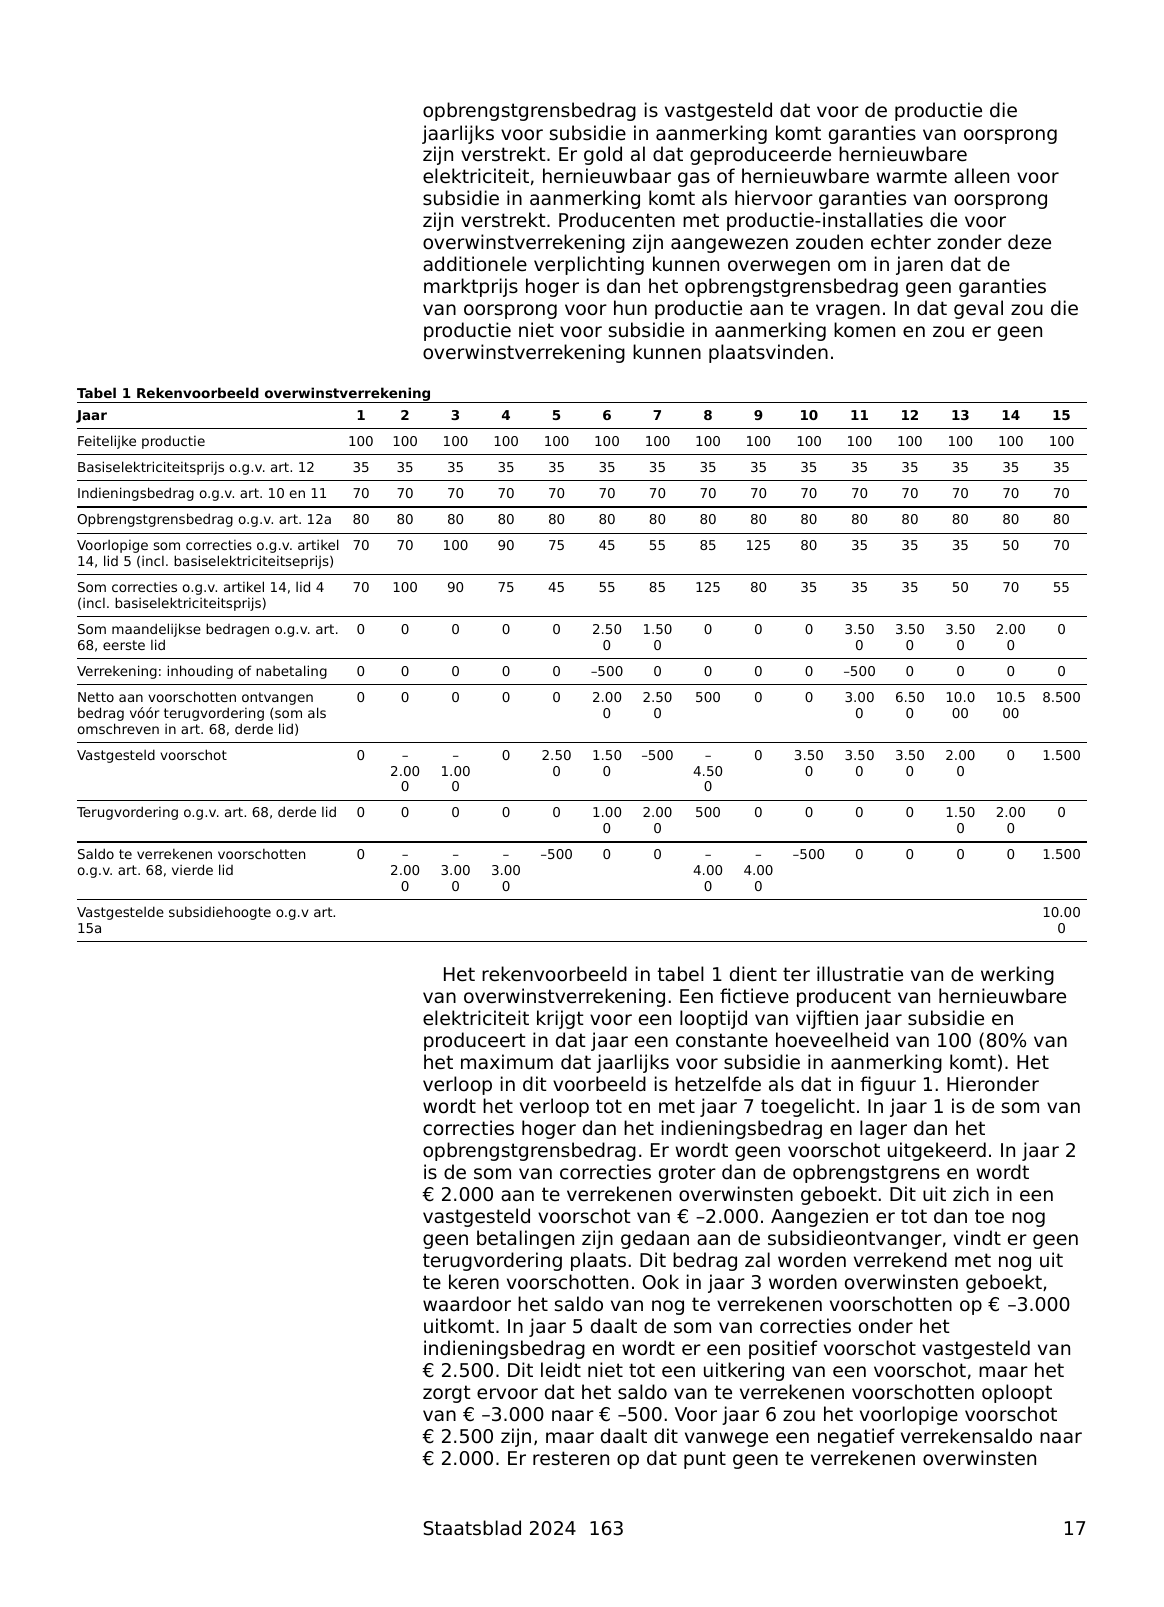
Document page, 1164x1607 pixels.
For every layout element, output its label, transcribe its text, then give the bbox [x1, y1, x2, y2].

table_cell –500 [582, 659, 632, 684]
table_cell 0 [531, 801, 582, 841]
table_cell 0 [481, 743, 531, 799]
table_cell 1.500 [632, 617, 683, 658]
table_cell 100 [885, 429, 935, 454]
table_cell 50 [935, 575, 985, 616]
table_cell 100 [380, 575, 430, 616]
table_cell 13 [935, 403, 985, 428]
table_cell 2.500 [582, 617, 632, 658]
table_cell Jaar [77, 403, 342, 428]
table_cell 70 [985, 481, 1036, 506]
table_cell 2.000 [985, 617, 1036, 658]
table_cell 0 [733, 801, 783, 841]
table_cell 0 [481, 801, 531, 841]
table_cell 0 [430, 659, 481, 684]
table_cell 70 [885, 481, 935, 506]
table_cell 35 [531, 455, 582, 480]
table_cell 70 [935, 481, 985, 506]
table_cell 35 [885, 455, 935, 480]
table_cell 35 [834, 575, 884, 616]
table_cell Opbrengstgrensbedrag o.g.v. art. 12a [77, 508, 342, 532]
table_cell 0 [342, 801, 380, 841]
table_cell 2 [380, 403, 430, 428]
table_cell 0 [733, 743, 783, 799]
table_cell 80 [582, 508, 632, 532]
table_cell 80 [481, 508, 531, 532]
table_cell 35 [784, 575, 834, 616]
table_header Tabel 1 Rekenvoorbeeld overwinstverrekening [77, 386, 1087, 402]
table_cell 2.500 [531, 743, 582, 799]
table_cell 3.000 [834, 685, 884, 742]
table_cell [380, 900, 430, 941]
table_cell –2.000 [380, 743, 430, 799]
text Het rekenvoorbeeld in tabel 1 dient ter illustratie van de werking van overwinstverrekening. Een fictieve producent van hernieuwbare elektriciteit krijgt voor een looptijd van vijftien jaar subsidie en produceert in dat jaar een constante hoeveelheid van 100 (80% van het maximum dat jaarlijks voor subsidie in aanmerking komt). Het verloop in dit voorbeeld is hetzelfde als dat in figuur 1. Hieronder wordt het verloop tot en met jaar 7 toegelicht. In jaar 1 is de som van correcties hoger dan het indieningsbedrag en lager dan het opbrengstgrensbedrag. Er wordt geen voorschot uitgekeerd. In jaar 2 is de som van correcties groter dan de opbrengstgrens en wordt € 2.000 aan te verrekenen overwinsten geboekt. Dit uit zich in een vastgesteld voorschot van € –2.000. Aangezien er tot dan toe nog geen betalingen zijn gedaan aan de subsidieontvanger, vindt er geen terugvordering plaats. Dit bedrag zal worden verrekend met nog uit te keren voorschotten. Ook in jaar 3 worden overwinsten geboekt, waardoor het saldo van nog te verrekenen voorschotten op € –3.000 uitkomt. In jaar 5 daalt de som van correcties onder het indieningsbedrag en wordt er een positief voorschot vastgesteld van € 2.500. Dit leidt niet tot een uitkering van een voorschot, maar het zorgt ervoor dat het saldo van te verrekenen voorschotten oploopt van € –3.000 naar € –500. Voor jaar 6 zou het voorlopige voorschot € 2.500 zijn, maar daalt dit vanwege een negatief verrekensaldo naar € 2.000. Er resteren op dat punt geen te verrekenen overwinsten [422, 964, 1087, 1469]
table_cell –4.500 [683, 743, 733, 799]
table_cell 0 [784, 659, 834, 684]
table_cell 100 [430, 429, 481, 454]
table_cell 1.500 [1036, 743, 1087, 799]
table_cell 3.500 [885, 743, 935, 799]
table_cell 35 [380, 455, 430, 480]
table_cell 1 [342, 403, 380, 428]
table_cell 80 [784, 534, 834, 574]
table_cell 35 [1036, 455, 1087, 480]
table_cell 90 [430, 575, 481, 616]
table_cell 0 [380, 801, 430, 841]
table_cell 35 [834, 534, 884, 574]
table_cell –500 [531, 843, 582, 899]
table_cell 100 [985, 429, 1036, 454]
table_cell 100 [481, 429, 531, 454]
table_cell 35 [885, 534, 935, 574]
table_cell 0 [342, 743, 380, 799]
table_cell 0 [430, 617, 481, 658]
table_cell 0 [935, 659, 985, 684]
table_cell Basiselektriciteitsprijs o.g.v. art. 12 [77, 455, 342, 480]
table_cell –500 [632, 743, 683, 799]
table_cell 80 [632, 508, 683, 532]
table_cell [784, 900, 834, 941]
table_cell 0 [784, 801, 834, 841]
table_cell 4 [481, 403, 531, 428]
table_cell 35 [885, 575, 935, 616]
table_cell 100 [582, 429, 632, 454]
table_cell Netto aan voorschotten ontvangen bedrag vóór terugvordering (som als omschreven in art. 68, derde lid) [77, 685, 342, 742]
table_cell 70 [834, 481, 884, 506]
table_cell 35 [935, 534, 985, 574]
table_cell 12 [885, 403, 935, 428]
table_cell 80 [531, 508, 582, 532]
table_cell 70 [632, 481, 683, 506]
table_cell 100 [683, 429, 733, 454]
table_cell Vastgestelde subsidiehoogte o.g.v art. 15a [77, 900, 342, 941]
table_cell 80 [683, 508, 733, 532]
table_cell 80 [342, 508, 380, 532]
table_cell –3.000 [430, 843, 481, 899]
table_cell [683, 900, 733, 941]
table_cell 0 [481, 659, 531, 684]
table_cell 5 [531, 403, 582, 428]
table_cell 14 [985, 403, 1036, 428]
table_cell 0 [1036, 659, 1087, 684]
table_cell 35 [733, 455, 783, 480]
table_cell 80 [733, 575, 783, 616]
table_cell –500 [834, 659, 884, 684]
table_cell 500 [683, 685, 733, 742]
table_cell 0 [380, 617, 430, 658]
table_cell 55 [1036, 575, 1087, 616]
table_cell 9 [733, 403, 783, 428]
table_cell Saldo te verrekenen voorschotten o.g.v. art. 68, vierde lid [77, 843, 342, 899]
table_cell 0 [733, 659, 783, 684]
table_cell 0 [632, 659, 683, 684]
table_cell 2.000 [582, 685, 632, 742]
table_cell Vastgesteld voorschot [77, 743, 342, 799]
table_cell 1.500 [935, 801, 985, 841]
table_cell [342, 900, 380, 941]
table_cell 1.500 [1036, 843, 1087, 899]
table_cell 70 [733, 481, 783, 506]
table_cell 35 [834, 455, 884, 480]
table_cell 1.000 [582, 801, 632, 841]
table_cell [531, 900, 582, 941]
table_cell 80 [784, 508, 834, 532]
table_cell 3 [430, 403, 481, 428]
table_cell 15 [1036, 403, 1087, 428]
table_cell 3.500 [834, 743, 884, 799]
table_cell 70 [985, 575, 1036, 616]
table_cell –500 [784, 843, 834, 899]
table_cell 35 [985, 455, 1036, 480]
table_cell 85 [683, 534, 733, 574]
table_cell Voorlopige som correcties o.g.v. artikel 14, lid 5 (incl. basiselektriciteitseprijs) [77, 534, 342, 574]
table_cell 80 [1036, 508, 1087, 532]
table_cell 0 [430, 685, 481, 742]
table_cell 70 [430, 481, 481, 506]
table_cell [885, 900, 935, 941]
table_cell 70 [342, 575, 380, 616]
table_cell [985, 900, 1036, 941]
table_cell 0 [342, 659, 380, 684]
table_cell 70 [342, 534, 380, 574]
table_cell Som maandelijkse bedragen o.g.v. art. 68, eerste lid [77, 617, 342, 658]
table_cell 35 [582, 455, 632, 480]
table_cell 0 [531, 659, 582, 684]
table_cell 80 [733, 508, 783, 532]
table_cell 100 [733, 429, 783, 454]
table_cell 70 [1036, 534, 1087, 574]
table_cell 70 [784, 481, 834, 506]
table_cell 35 [935, 455, 985, 480]
table_cell 0 [683, 659, 733, 684]
table_cell 45 [582, 534, 632, 574]
table_cell Verrekening: inhouding of nabetaling [77, 659, 342, 684]
table_cell 35 [632, 455, 683, 480]
table_cell 35 [784, 455, 834, 480]
table_cell 70 [683, 481, 733, 506]
table_cell 80 [430, 508, 481, 532]
table_cell 0 [784, 617, 834, 658]
table_cell 0 [834, 843, 884, 899]
table_cell 80 [834, 508, 884, 532]
table_cell 7 [632, 403, 683, 428]
table_cell 100 [342, 429, 380, 454]
table_cell 10.000 [1036, 900, 1087, 941]
table_cell –1.000 [430, 743, 481, 799]
table_cell 10 [784, 403, 834, 428]
table_cell 0 [582, 843, 632, 899]
table_cell 70 [342, 481, 380, 506]
table_cell 35 [430, 455, 481, 480]
table_cell 0 [380, 659, 430, 684]
table_cell 0 [885, 843, 935, 899]
table_cell 100 [430, 534, 481, 574]
table_cell 100 [632, 429, 683, 454]
table_cell [834, 900, 884, 941]
table_cell 45 [531, 575, 582, 616]
table_cell 80 [885, 508, 935, 532]
table_cell 70 [582, 481, 632, 506]
table_cell 70 [481, 481, 531, 506]
table_cell 35 [342, 455, 380, 480]
table_cell 8.500 [1036, 685, 1087, 742]
table_cell Indieningsbedrag o.g.v. art. 10 en 11 [77, 481, 342, 506]
table_cell [430, 900, 481, 941]
table_cell 100 [380, 429, 430, 454]
table_cell 0 [985, 743, 1036, 799]
table_cell 2.000 [985, 801, 1036, 841]
table_cell 3.500 [784, 743, 834, 799]
table_cell 0 [784, 685, 834, 742]
table_cell 125 [733, 534, 783, 574]
table_cell 6.500 [885, 685, 935, 742]
table_cell 0 [1036, 801, 1087, 841]
table_cell 0 [380, 685, 430, 742]
table_cell 0 [985, 659, 1036, 684]
table_cell 11 [834, 403, 884, 428]
table_cell 0 [885, 659, 935, 684]
table_cell 80 [380, 508, 430, 532]
table_cell 0 [885, 801, 935, 841]
table_cell 2.000 [632, 801, 683, 841]
table_cell 80 [935, 508, 985, 532]
table_cell 100 [1036, 429, 1087, 454]
table_cell 6 [582, 403, 632, 428]
table_cell 2.000 [935, 743, 985, 799]
table_cell 55 [582, 575, 632, 616]
table_cell [935, 900, 985, 941]
table_cell 0 [342, 617, 380, 658]
table_cell 0 [632, 843, 683, 899]
table_cell 75 [481, 575, 531, 616]
table_cell 100 [834, 429, 884, 454]
table_cell 85 [632, 575, 683, 616]
text opbrengstgrensbedrag is vastgesteld dat voor de productie die jaarlijks voor subsidie in aanmerking komt garanties van oorsprong zijn verstrekt. Er gold al dat geproduceerde hernieuwbare elektriciteit, hernieuwbaar gas of hernieuwbare warmte alleen voor subsidie in aanmerking komt als hiervoor garanties van oorsprong zijn verstrekt. Producenten met productie-installaties die voor overwinstverrekening zijn aangewezen zouden echter zonder deze additionele verplichting kunnen overwegen om in jaren dat de marktprijs hoger is dan het opbrengstgrensbedrag geen garanties van oorsprong voor hun productie aan te vragen. In dat geval zou die productie niet voor subsidie in aanmerking komen en zou er geen overwinstverrekening kunnen plaatsvinden. [422, 100, 1087, 364]
table_cell 2.500 [632, 685, 683, 742]
table_cell 50 [985, 534, 1036, 574]
table_cell [481, 900, 531, 941]
table_cell Feitelijke productie [77, 429, 342, 454]
table_cell 0 [683, 617, 733, 658]
table_cell 100 [531, 429, 582, 454]
table_cell 8 [683, 403, 733, 428]
table_cell 70 [1036, 481, 1087, 506]
table_cell 80 [985, 508, 1036, 532]
table_cell 0 [733, 685, 783, 742]
table_cell 0 [531, 617, 582, 658]
table_cell 35 [481, 455, 531, 480]
table_cell 75 [531, 534, 582, 574]
table_cell –3.000 [481, 843, 531, 899]
table_cell 0 [481, 685, 531, 742]
table_cell 55 [632, 534, 683, 574]
table_cell 70 [380, 534, 430, 574]
table_cell Terugvordering o.g.v. art. 68, derde lid [77, 801, 342, 841]
table_cell 3.500 [935, 617, 985, 658]
table_cell 1.500 [582, 743, 632, 799]
table_cell 3.500 [885, 617, 935, 658]
table_cell 35 [683, 455, 733, 480]
table_cell [632, 900, 683, 941]
table_cell 0 [430, 801, 481, 841]
table_cell 100 [784, 429, 834, 454]
table_cell Som correcties o.g.v. artikel 14, lid 4 (incl. basiselektriciteitsprijs) [77, 575, 342, 616]
table_cell 70 [380, 481, 430, 506]
table_cell 0 [834, 801, 884, 841]
table_cell 70 [531, 481, 582, 506]
table_cell –2.000 [380, 843, 430, 899]
table_cell 0 [342, 685, 380, 742]
table_cell –4.000 [733, 843, 783, 899]
table_cell [582, 900, 632, 941]
table_cell 0 [481, 617, 531, 658]
table_cell 0 [531, 685, 582, 742]
table_cell 0 [1036, 617, 1087, 658]
table_cell 125 [683, 575, 733, 616]
table_cell 0 [985, 843, 1036, 899]
table_cell 0 [733, 617, 783, 658]
table_cell 0 [342, 843, 380, 899]
table_cell 90 [481, 534, 531, 574]
table_cell 500 [683, 801, 733, 841]
table_cell 0 [935, 843, 985, 899]
table_cell –4.000 [683, 843, 733, 899]
table_cell [733, 900, 783, 941]
table_cell 10.000 [935, 685, 985, 742]
table_cell 100 [935, 429, 985, 454]
table_cell 3.500 [834, 617, 884, 658]
table_cell 10.500 [985, 685, 1036, 742]
